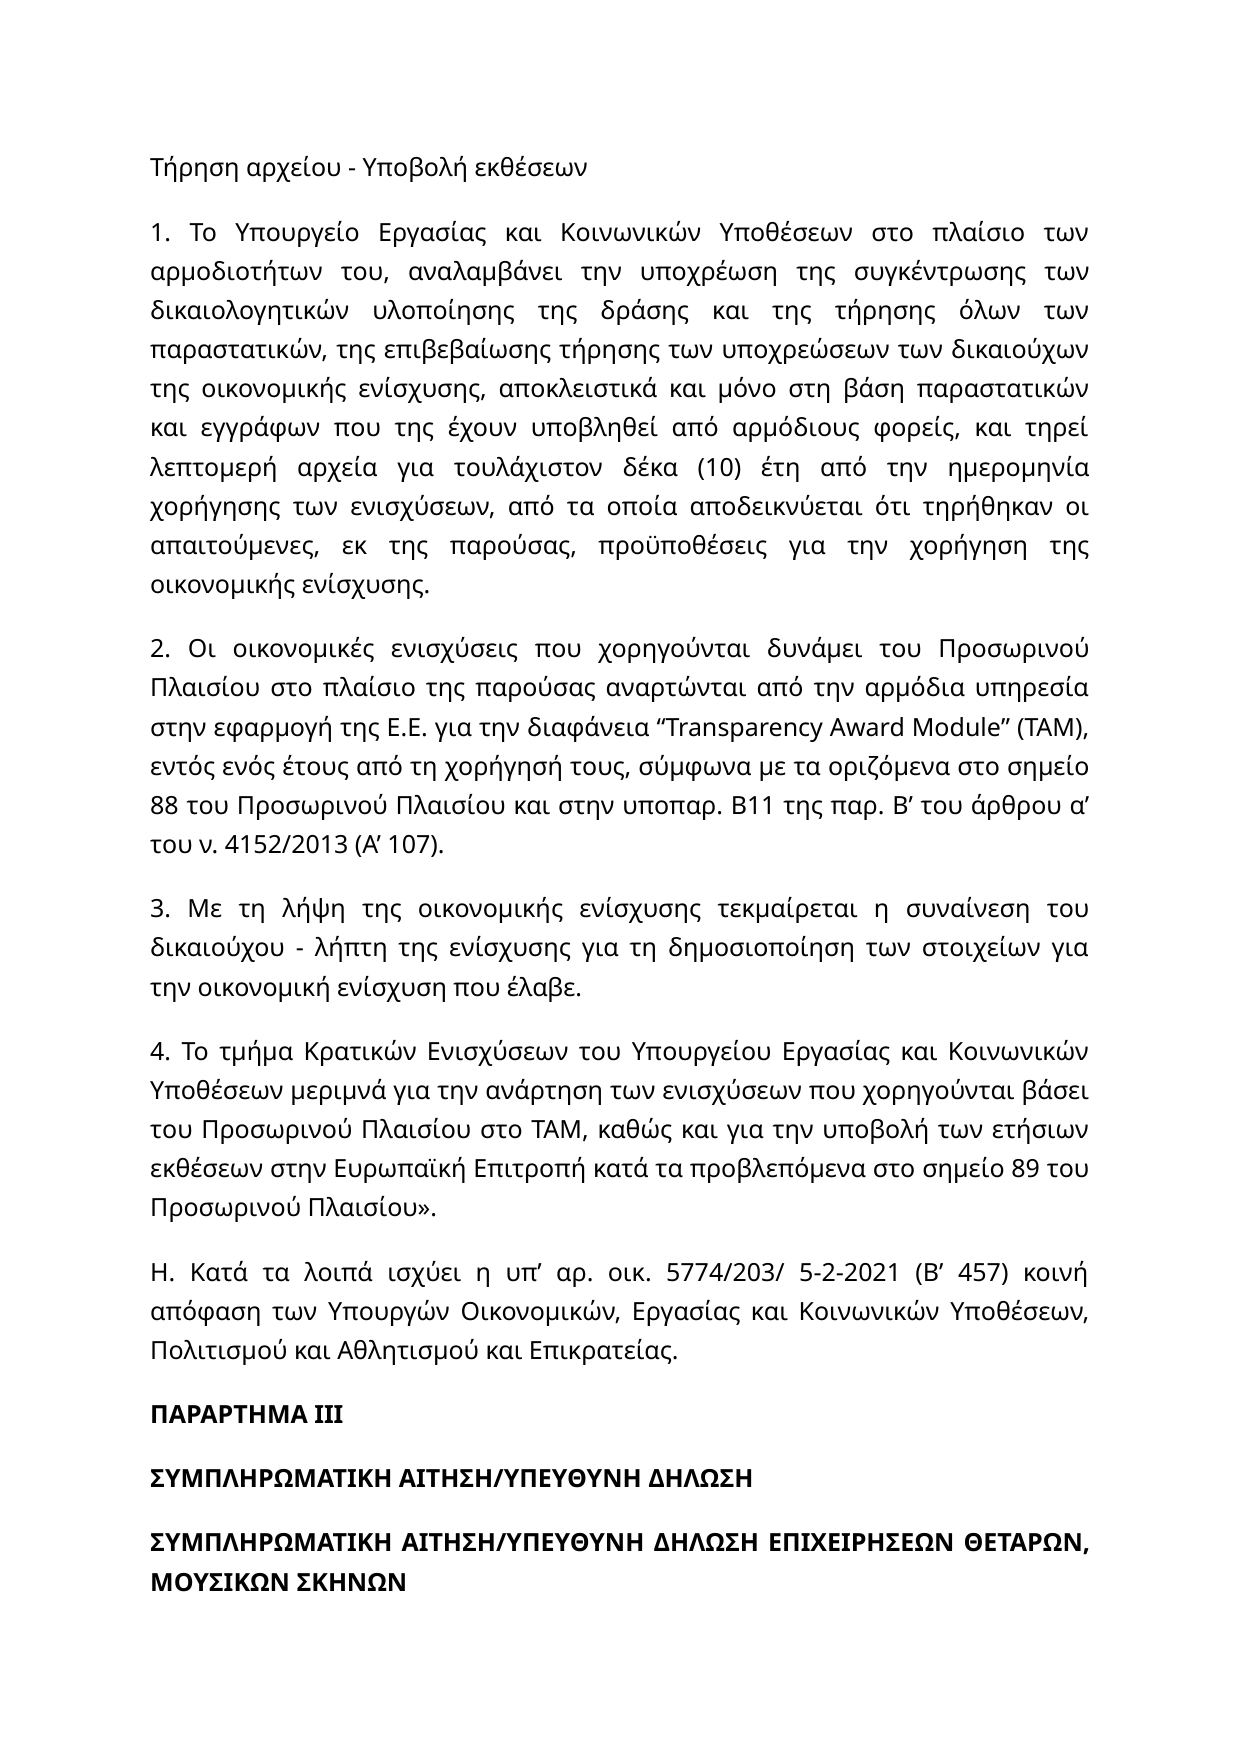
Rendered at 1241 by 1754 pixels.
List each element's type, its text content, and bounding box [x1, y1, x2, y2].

text Η. Κατά τα λοιπά ισχύει η υπ’ αρ. οικ. 5774/203/ 5-2-2021 (Β’ 457) κοινή απόφαση των Υπουργών Οικονομικών, Εργασίας και Κοινωνικών Υποθέσεων, Πολιτισμού και Αθλητισμού και Επικρατείας. [150, 1254, 1090, 1367]
text ΠΑΡΑΡΤΗΜΑ III [150, 1397, 1090, 1431]
text 3. Με τη λήψη της οικονομικής ενίσχυσης τεκμαίρεται η συναίνεση του δικαιούχου - λήπτη της ενίσχυσης για τη δημοσιοποίηση των στοιχείων για την οικονομική ενίσχυση που έλαβε. [150, 891, 1090, 1003]
text ΣΥΜΠΛΗΡΩΜΑΤΙΚΗ ΑΙΤΗΣΗ/ΥΠΕΥΘΥΝΗ ΔΗΛΩΣΗ ΕΠΙΧΕΙΡΗΣΕΩΝ ΘΕΤΑΡΩΝ, ΜΟΥΣΙΚΩΝ ΣΚΗΝΩΝ [150, 1525, 1090, 1598]
text 2. Οι οικονομικές ενισχύσεις που χορηγούνται δυνάμει του Προσωρινού Πλαισίου στο πλαίσιο της παρούσας αναρτώνται από την αρμόδια υπηρεσία στην εφαρμογή της Ε.Ε. για την διαφάνεια “Transparency Award Module” (ΤΑΜ), εντός ενός έτους από τη χορήγησή τους, σύμφωνα με τα οριζόμενα στο σημείο 88 του Προσωρινού Πλαισίου και στην υποπαρ. Β11 της παρ. Β’ του άρθρου α’ του ν. 4152/2013 (Α’ 107). [150, 631, 1090, 861]
text 1. Το Υπουργείο Εργασίας και Κοινωνικών Υποθέσεων στο πλαίσιο των αρμοδιοτήτων του, αναλαμβάνει την υποχρέωση της συγκέντρωσης των δικαιολογητικών υλοποίησης της δράσης και της τήρησης όλων των παραστατικών, της επιβεβαίωσης τήρησης των υποχρεώσεων των δικαιούχων της οικονομικής ενίσχυσης, αποκλειστικά και μόνο στη βάση παραστατικών και εγγράφων που της έχουν υποβληθεί από αρμόδιους φορείς, και τηρεί λεπτομερή αρχεία για τουλάχιστον δέκα (10) έτη από την ημερομηνία χορήγησης των ενισχύσεων, από τα οποία αποδεικνύεται ότι τηρήθηκαν οι απαιτούμενες, εκ της παρούσας, προϋποθέσεις για την χορήγηση της οικονομικής ενίσχυσης. [150, 214, 1090, 601]
text 4. Το τμήμα Κρατικών Ενισχύσεων του Υπουργείου Εργασίας και Κοινωνικών Υποθέσεων μεριμνά για την ανάρτηση των ενισχύσεων που χορηγούνται βάσει του Προσωρινού Πλαισίου στο ΤΑΜ, καθώς και για την υποβολή των ετήσιων εκθέσεων στην Ευρωπαϊκή Επιτροπή κατά τα προβλεπόμενα στο σημείο 89 του Προσωρινού Πλαισίου». [150, 1033, 1090, 1224]
text ΣΥΜΠΛΗΡΩΜΑΤΙΚΗ ΑΙΤΗΣΗ/ΥΠΕΥΘΥΝΗ ΔΗΛΩΣΗ [150, 1461, 1090, 1495]
text Τήρηση αρχείου - Υποβολή εκθέσεων [150, 150, 1090, 184]
